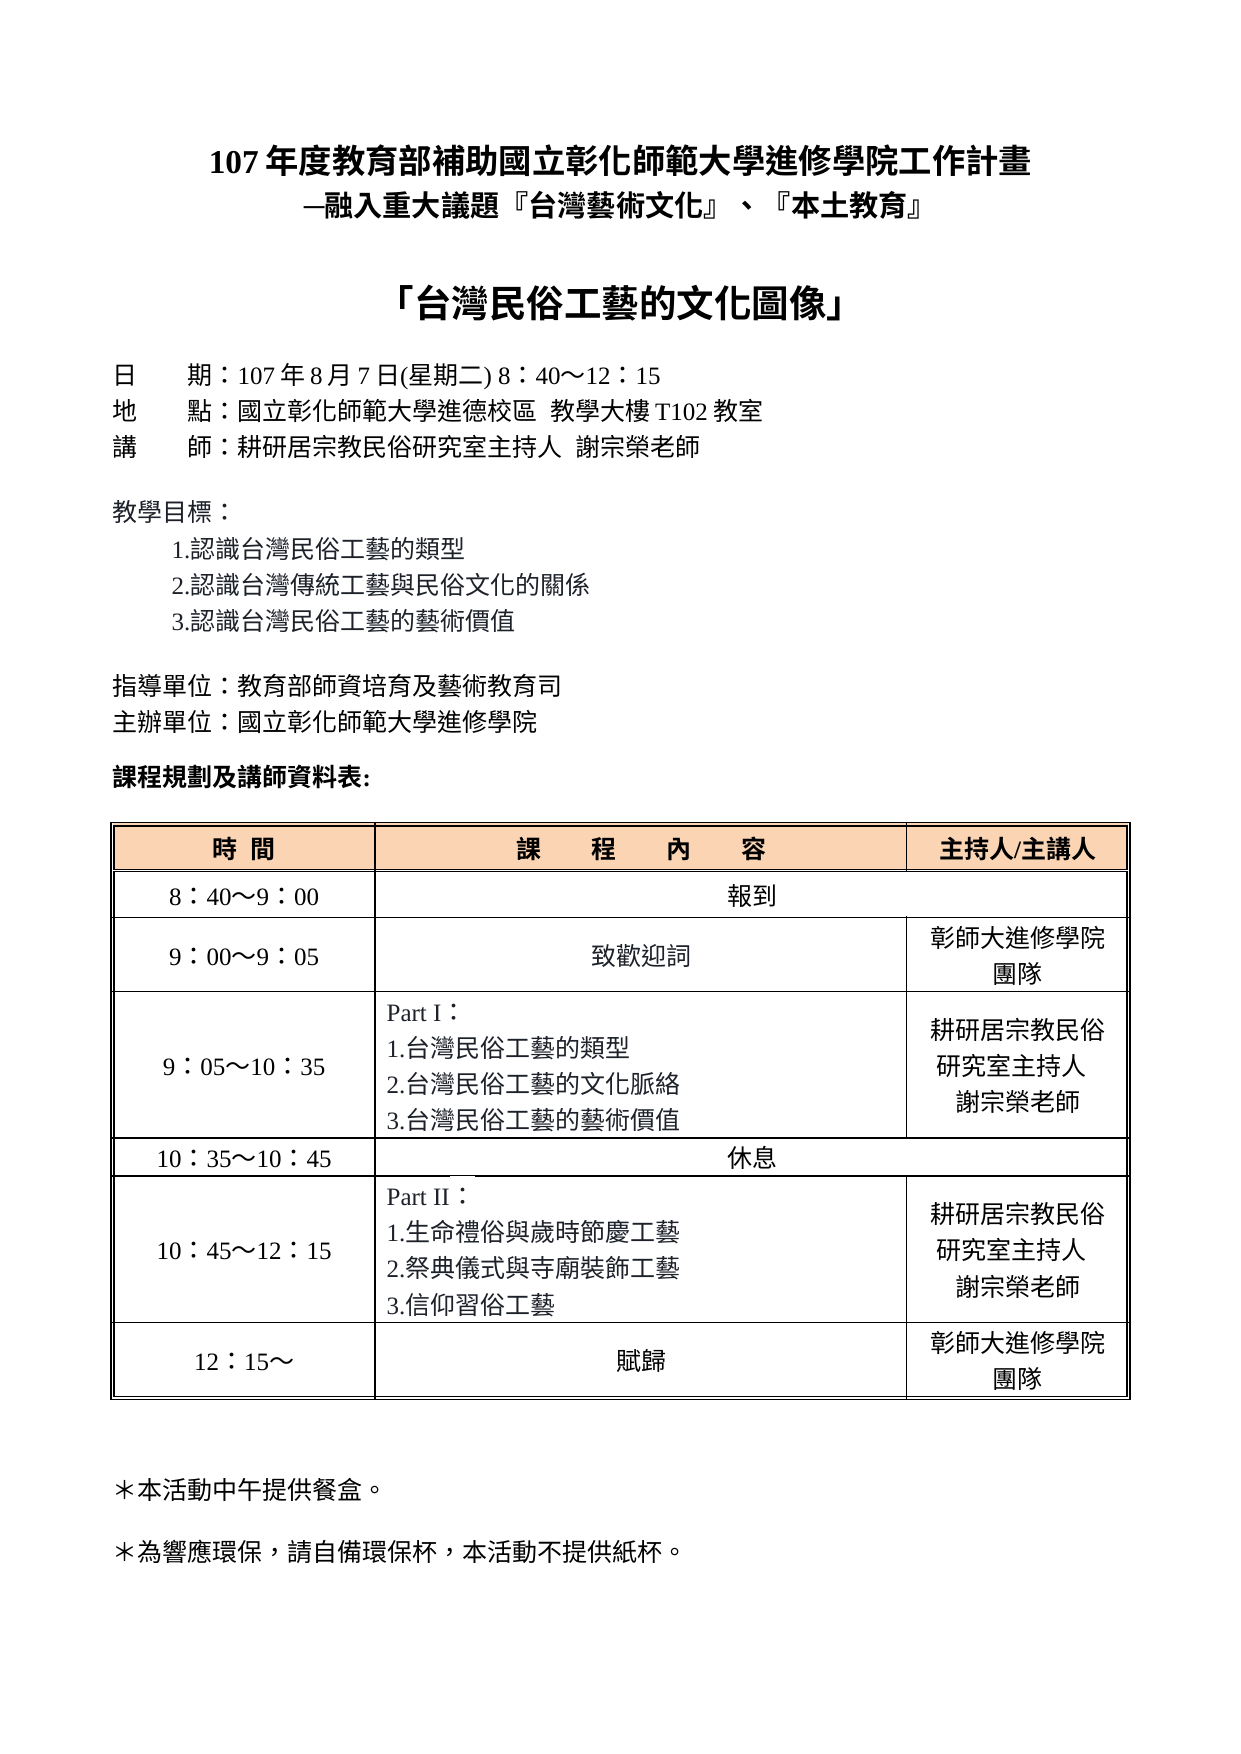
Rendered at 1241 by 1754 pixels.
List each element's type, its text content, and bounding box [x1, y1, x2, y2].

text 教學目標： [112, 493, 1128, 529]
text 2.認識台灣傳統工藝與民俗文化的關係 [171, 565, 1128, 602]
table_cell Part I： 1.台灣民俗工藝的類型 2.台灣民俗工藝的文化脈絡 3.台灣民俗工藝的藝術價值 [376, 992, 906, 1137]
table_cell 彰師大進修學院團隊 [907, 918, 1126, 991]
table_cell 12：15～ [115, 1323, 374, 1396]
text 地 點：國立彰化師範大學進德校區 教學大樓T102教室 [112, 392, 1128, 428]
table_cell 耕研居宗教民俗研究室主持人 謝宗榮老師 [907, 1177, 1126, 1321]
text ＊為響應環保，請自備環保杯，本活動不提供紙杯。 [112, 1509, 1128, 1572]
text ─融入重大議題『台灣藝術文化』、『本土教育』 [112, 183, 1128, 225]
table_cell Part II： 1.生命禮俗與歲時節慶工藝 2.祭典儀式與寺廟裝飾工藝 3.信仰習俗工藝 [376, 1177, 906, 1321]
text 日 期：107年8月7日(星期二) 8：40～12：15 [112, 355, 1128, 392]
table_cell 彰師大進修學院團隊 [907, 1323, 1126, 1396]
text 「台灣民俗工藝的文化圖像」 [112, 259, 1128, 322]
text 1.認識台灣民俗工藝的類型 [171, 529, 1128, 565]
table_cell 9：05～10：35 [115, 992, 374, 1137]
text 講 師：耕研居宗教民俗研究室主持人 謝宗榮老師 [112, 428, 1128, 464]
text ＊本活動中午提供餐盒。 [112, 1447, 1128, 1509]
table_cell 耕研居宗教民俗研究室主持人 謝宗榮老師 [907, 992, 1126, 1137]
table_cell 10：35～10：45 [115, 1139, 374, 1175]
table_cell 致歡迎詞 [376, 918, 906, 991]
table_cell 報到 [376, 872, 1126, 916]
text 3.認識台灣民俗工藝的藝術價值 [171, 602, 1128, 638]
text 107年度教育部補助國立彰化師範大學進修學院工作計畫 [112, 134, 1128, 183]
text 主辦單位：國立彰化師範大學進修學院 [112, 703, 1128, 739]
table_cell 9：00～9：05 [115, 918, 374, 991]
table_header 主持人/主講人 [907, 827, 1126, 869]
table_header 課 程 內 容 [376, 827, 906, 869]
table_cell 10：45～12：15 [115, 1177, 374, 1321]
table_cell 8：40～9：00 [115, 872, 374, 916]
table_header 時 間 [115, 827, 374, 869]
table_cell 休息 [376, 1139, 1126, 1175]
text 課程規劃及講師資料表: [112, 758, 1128, 794]
table_cell 賦歸 [376, 1323, 906, 1396]
text 指導單位：教育部師資培育及藝術教育司 [112, 667, 1128, 703]
